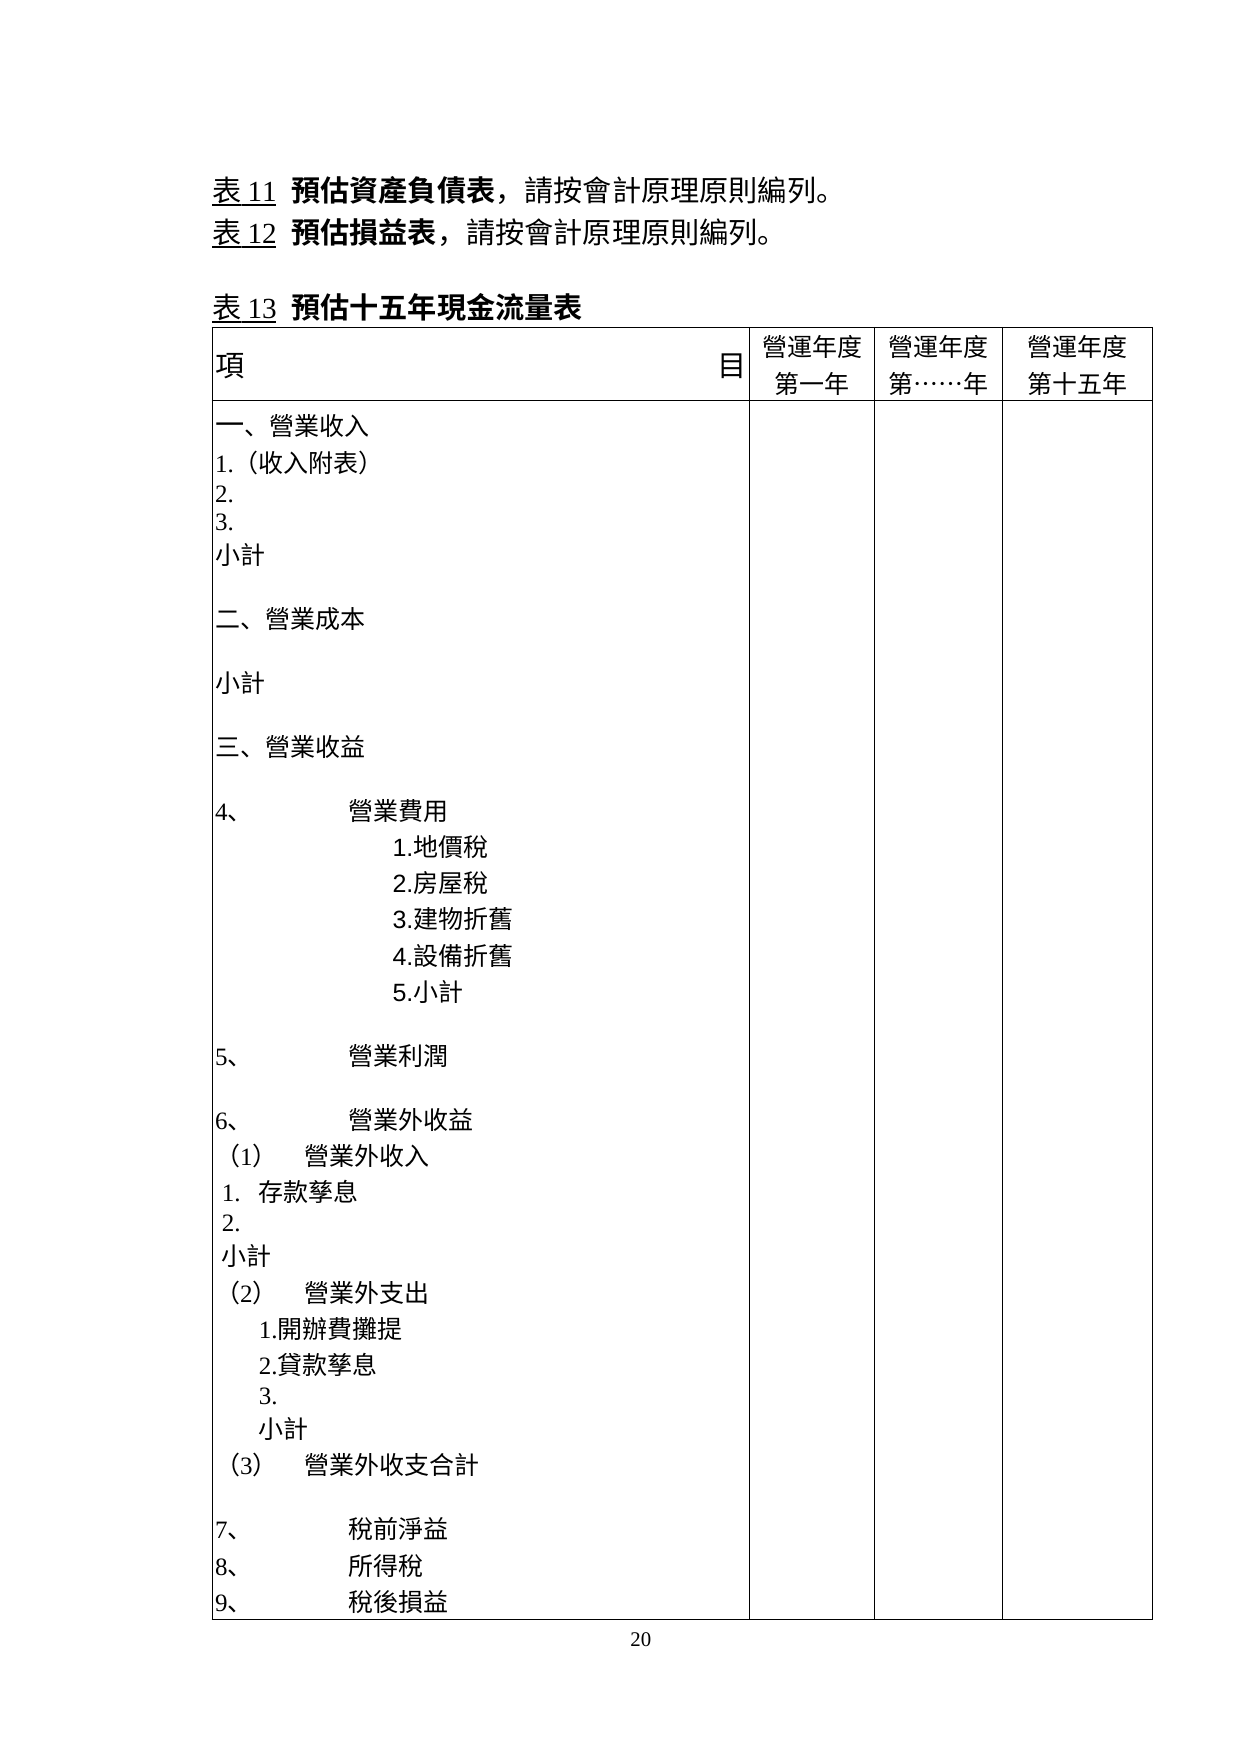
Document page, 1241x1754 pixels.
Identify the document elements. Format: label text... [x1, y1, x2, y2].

table_cell [750, 401, 874, 1618]
table_cell [875, 401, 1002, 1618]
table_cell 一、營業收入 1.（收入附表） 2. 3. 小計 二、營業成本 小計 三、營業收益 營業費用 地價稅 房屋稅 建物折舊 設備折舊 小計 營業利潤 營業外收益 營業外收入 存款孳息 小計 營業外支出 1.開辦費攤提 2.貸款孳息 3. 小計 營業外收支合計 稅前淨益 所得稅 稅後損益 加：折舊 來自營業活動之淨現金流入 [213, 401, 749, 1618]
table_header 項目 [213, 328, 749, 400]
text 表13 預估十五年現金流量表 [212, 284, 1098, 327]
table_header 營運年度 第……年 [875, 328, 1002, 400]
table_header 營運年度第一年 [750, 328, 874, 400]
text 表11 預估資產負債表，請按會計原理原則編列。 [212, 168, 1098, 210]
table_cell [1003, 401, 1152, 1618]
text 表12 預估損益表，請按會計原理原則編列。 [212, 210, 1098, 252]
table_header 營運年度 第十五年 [1003, 328, 1152, 400]
